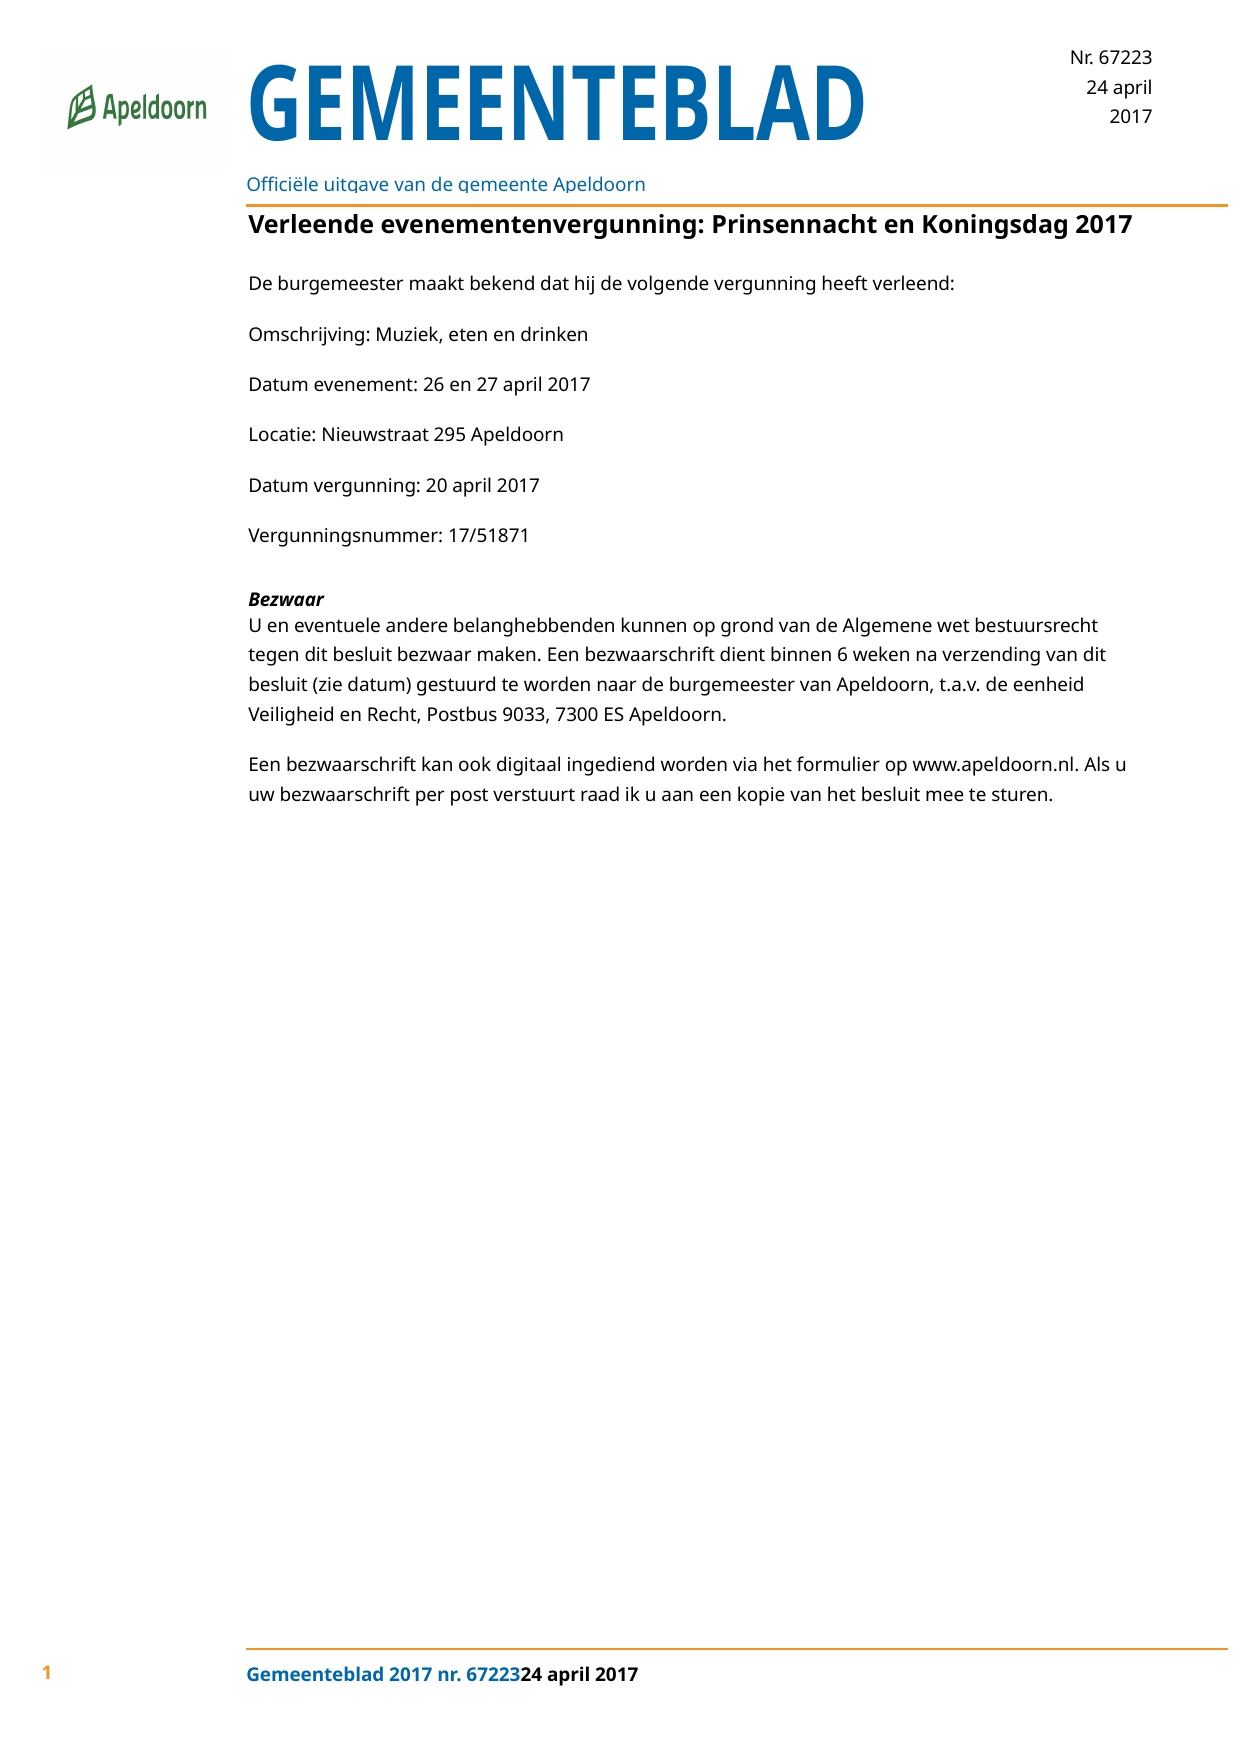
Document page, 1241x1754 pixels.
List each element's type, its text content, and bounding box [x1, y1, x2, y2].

text Omschrijving: Muziek, eten en drinken [248, 321, 1152, 346]
text De burgemeester maakt bekend dat hij de volgende vergunning heeft verleend: [248, 270, 1152, 296]
text Een bezwaarschrift kan ook digitaal ingediend worden via het formulier op www.apeldoorn.nl. Als u uw bezwaarschrift per post verstuurt raad ik u aan een kopie van het besluit mee te sturen. [248, 751, 1152, 807]
text Datum evenement: 26 en 27 april 2017 [248, 371, 1152, 397]
text Datum vergunning: 20 april 2017 [248, 472, 1152, 498]
text Verleende evenementenvergunning: Prinsennacht en Koningsdag 2017 [248, 207, 1152, 241]
text Bezwaar [248, 586, 1152, 612]
text Vergunningsnummer: 17/51871 [248, 522, 1152, 548]
text U en eventuele andere belanghebbenden kunnen op grond van de Algemene wet bestuursrecht tegen dit besluit bezwaar maken. Een bezwaarschrift dient binnen 6 weken na verzending van dit besluit (zie datum) gestuurd te worden naar de burgemeester van Apeldoorn, t.a.v. de eenheid Veiligheid en Recht, Postbus 9033, 7300 ES Apeldoorn. [248, 612, 1152, 727]
text Locatie: Nieuwstraat 295 Apeldoorn [248, 422, 1152, 447]
picture [41, 47, 231, 172]
